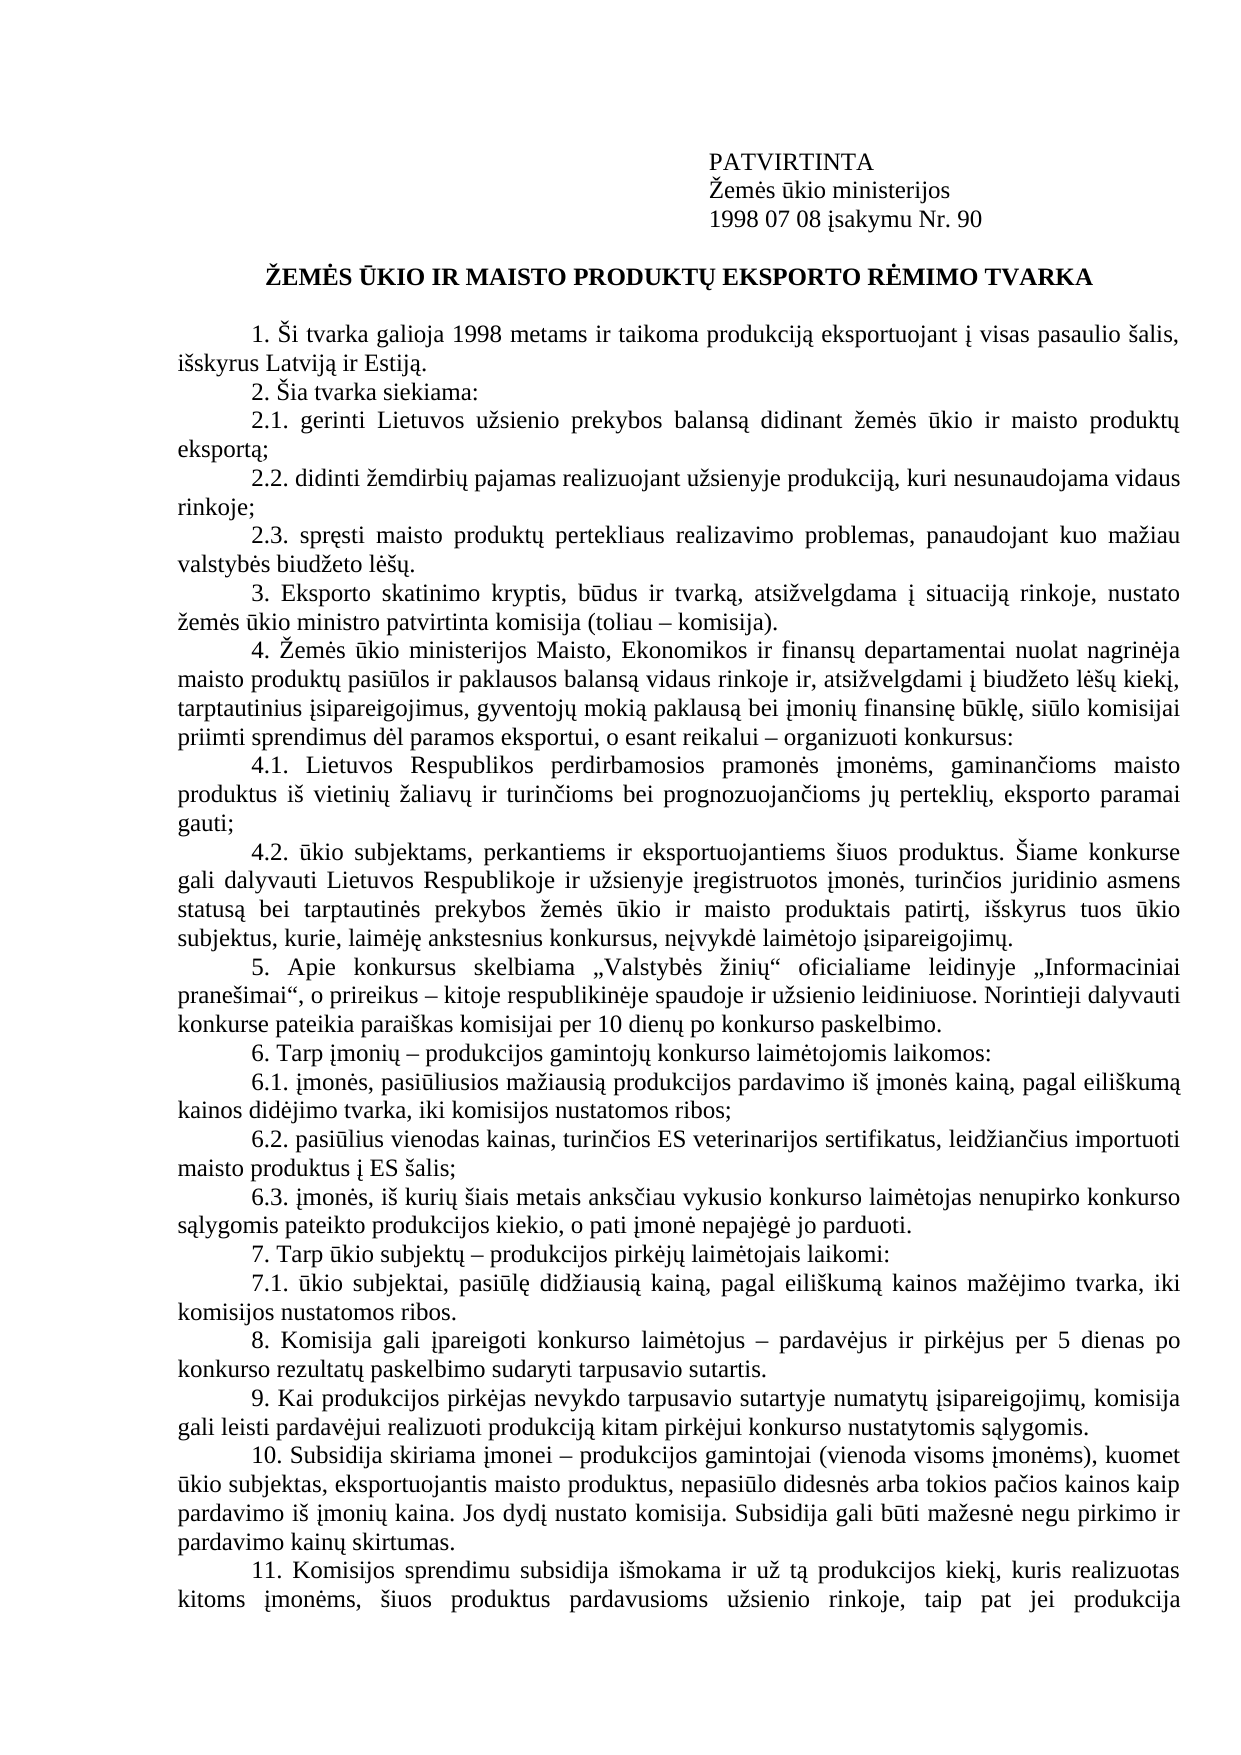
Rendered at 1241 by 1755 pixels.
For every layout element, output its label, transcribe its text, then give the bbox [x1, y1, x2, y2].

text 2. Šia tvarka siekiama: [177, 377, 1181, 406]
text Žemės ūkio ir maisto produktų eksporto rėmimo tvarka [177, 262, 1181, 291]
text 6.3. įmonės, iš kurių šiais metais anksčiau vykusio konkurso laimėtojas nenupirko konkurso sąlygomis pateikto produkcijos kiekio, o pati įmonė nepajėgė jo parduoti. [177, 1182, 1181, 1239]
text PATVIRTINTA [177, 147, 1181, 176]
text 10. Subsidija skiriama įmonei – produkcijos gamintojai (vienoda visoms įmonėms), kuomet ūkio subjektas, eksportuojantis maisto produktus, nepasiūlo didesnės arba tokios pačios kainos kaip pardavimo iš įmonių kaina. Jos dydį nustato komisija. Subsidija gali būti mažesnė negu pirkimo ir pardavimo kainų skirtumas. [177, 1441, 1181, 1556]
text 7.1. ūkio subjektai, pasiūlę didžiausią kainą, pagal eiliškumą kainos mažėjimo tvarka, iki komisijos nustatomos ribos. [177, 1268, 1181, 1326]
text 1998 07 08 įsakymu Nr. 90 [177, 204, 1181, 233]
text 2.2. didinti žemdirbių pajamas realizuojant užsienyje produkciją, kuri nesunaudojama vidaus rinkoje; [177, 463, 1181, 521]
text 4. Žemės ūkio ministerijos Maisto, Ekonomikos ir finansų departamentai nuolat nagrinėja maisto produktų pasiūlos ir paklausos balansą vidaus rinkoje ir, atsižvelgdami į biudžeto lėšų kiekį, tarptautinius įsipareigojimus, gyventojų mokią paklausą bei įmonių finansinę būklę, siūlo komisijai priimti sprendimus dėl paramos eksportui, o esant reikalui – organizuoti konkursus: [177, 636, 1181, 751]
text 7. Tarp ūkio subjektų – produkcijos pirkėjų laimėtojais laikomi: [177, 1239, 1181, 1268]
text 2.3. spręsti maisto produktų pertekliaus realizavimo problemas, panaudojant kuo mažiau valstybės biudžeto lėšų. [177, 521, 1181, 578]
text Žemės ūkio ministerijos [177, 176, 1181, 204]
text 4.2. ūkio subjektams, perkantiems ir eksportuojantiems šiuos produktus. Šiame konkurse gali dalyvauti Lietuvos Respublikoje ir užsienyje įregistruotos įmonės, turinčios juridinio asmens statusą bei tarptautinės prekybos žemės ūkio ir maisto produktais patirtį, išskyrus tuos ūkio subjektus, kurie, laimėję ankstesnius konkursus, neįvykdė laimėtojo įsipareigojimų. [177, 837, 1181, 952]
text 5. Apie konkursus skelbiama „Valstybės žinių“ oficialiame leidinyje „Informaciniai pranešimai“, o prireikus – kitoje respublikinėje spaudoje ir užsienio leidiniuose. Norintieji dalyvauti konkurse pateikia paraiškas komisijai per 10 dienų po konkurso paskelbimo. [177, 952, 1181, 1038]
text 11. Komisijos sprendimu subsidija išmokama ir už tą produkcijos kiekį, kuris realizuotas kitoms įmonėms, šiuos produktus pardavusioms užsienio rinkoje, taip pat jei produkcija [177, 1556, 1181, 1613]
text 4.1. Lietuvos Respublikos perdirbamosios pramonės įmonėms, gaminančioms maisto produktus iš vietinių žaliavų ir turinčioms bei prognozuojančioms jų perteklių, eksporto paramai gauti; [177, 751, 1181, 837]
text 9. Kai produkcijos pirkėjas nevykdo tarpusavio sutartyje numatytų įsipareigojimų, komisija gali leisti pardavėjui realizuoti produkciją kitam pirkėjui konkurso nustatytomis sąlygomis. [177, 1383, 1181, 1441]
text 6. Tarp įmonių – produkcijos gamintojų konkurso laimėtojomis laikomos: [177, 1038, 1181, 1067]
text 8. Komisija gali įpareigoti konkurso laimėtojus – pardavėjus ir pirkėjus per 5 dienas po konkurso rezultatų paskelbimo sudaryti tarpusavio sutartis. [177, 1326, 1181, 1383]
text 6.1. įmonės, pasiūliusios mažiausią produkcijos pardavimo iš įmonės kainą, pagal eiliškumą kainos didėjimo tvarka, iki komisijos nustatomos ribos; [177, 1067, 1181, 1124]
text 3. Eksporto skatinimo kryptis, būdus ir tvarką, atsižvelgdama į situaciją rinkoje, nustato žemės ūkio ministro patvirtinta komisija (toliau – komisija). [177, 578, 1181, 636]
text 1. Ši tvarka galioja 1998 metams ir taikoma produkciją eksportuojant į visas pasaulio šalis, išskyrus Latviją ir Estiją. [177, 319, 1181, 377]
text 2.1. gerinti Lietuvos užsienio prekybos balansą didinant žemės ūkio ir maisto produktų eksportą; [177, 406, 1181, 463]
text 6.2. pasiūlius vienodas kainas, turinčios ES veterinarijos sertifikatus, leidžiančius importuoti maisto produktus į ES šalis; [177, 1124, 1181, 1182]
